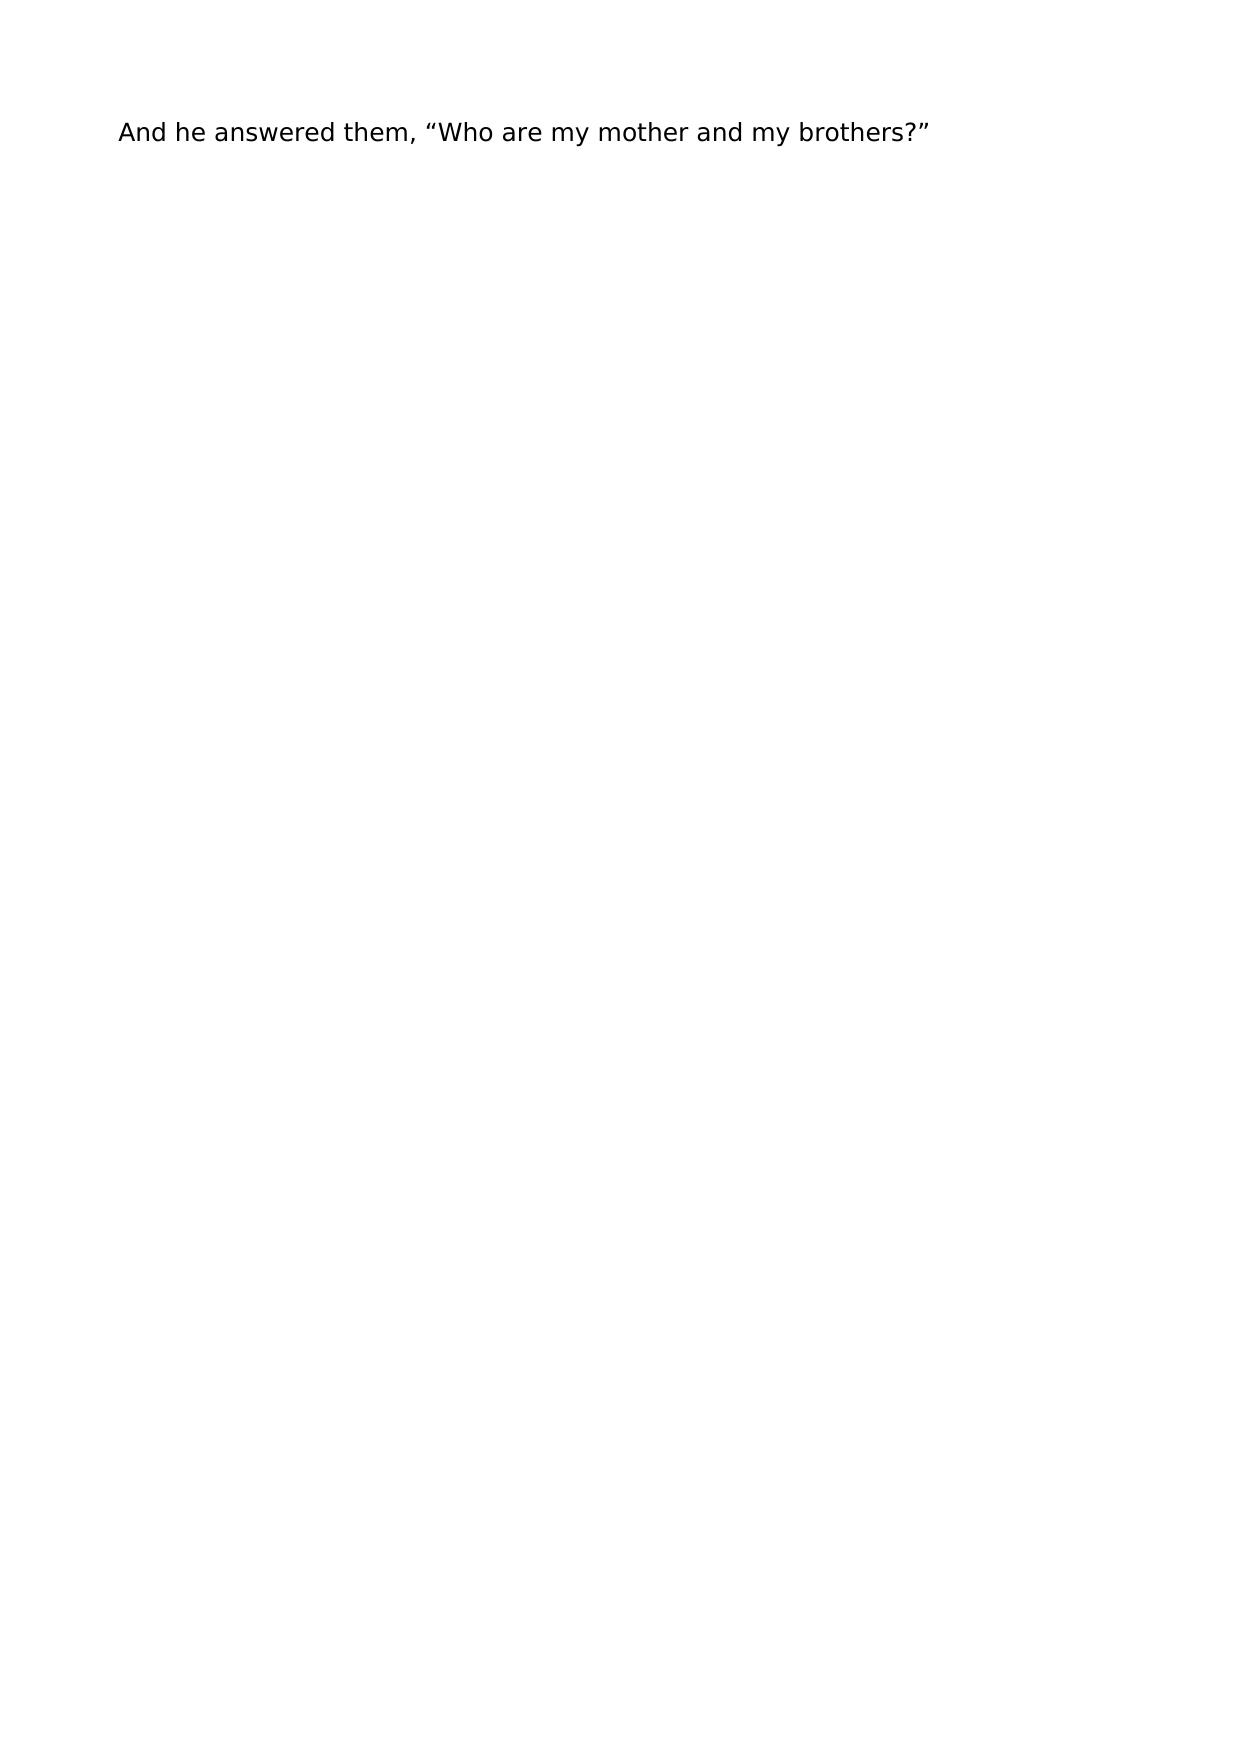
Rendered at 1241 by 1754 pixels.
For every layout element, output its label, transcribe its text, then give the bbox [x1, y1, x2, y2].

text And he answered them, “Who are my mother and my brothers?” [118, 118, 1122, 147]
